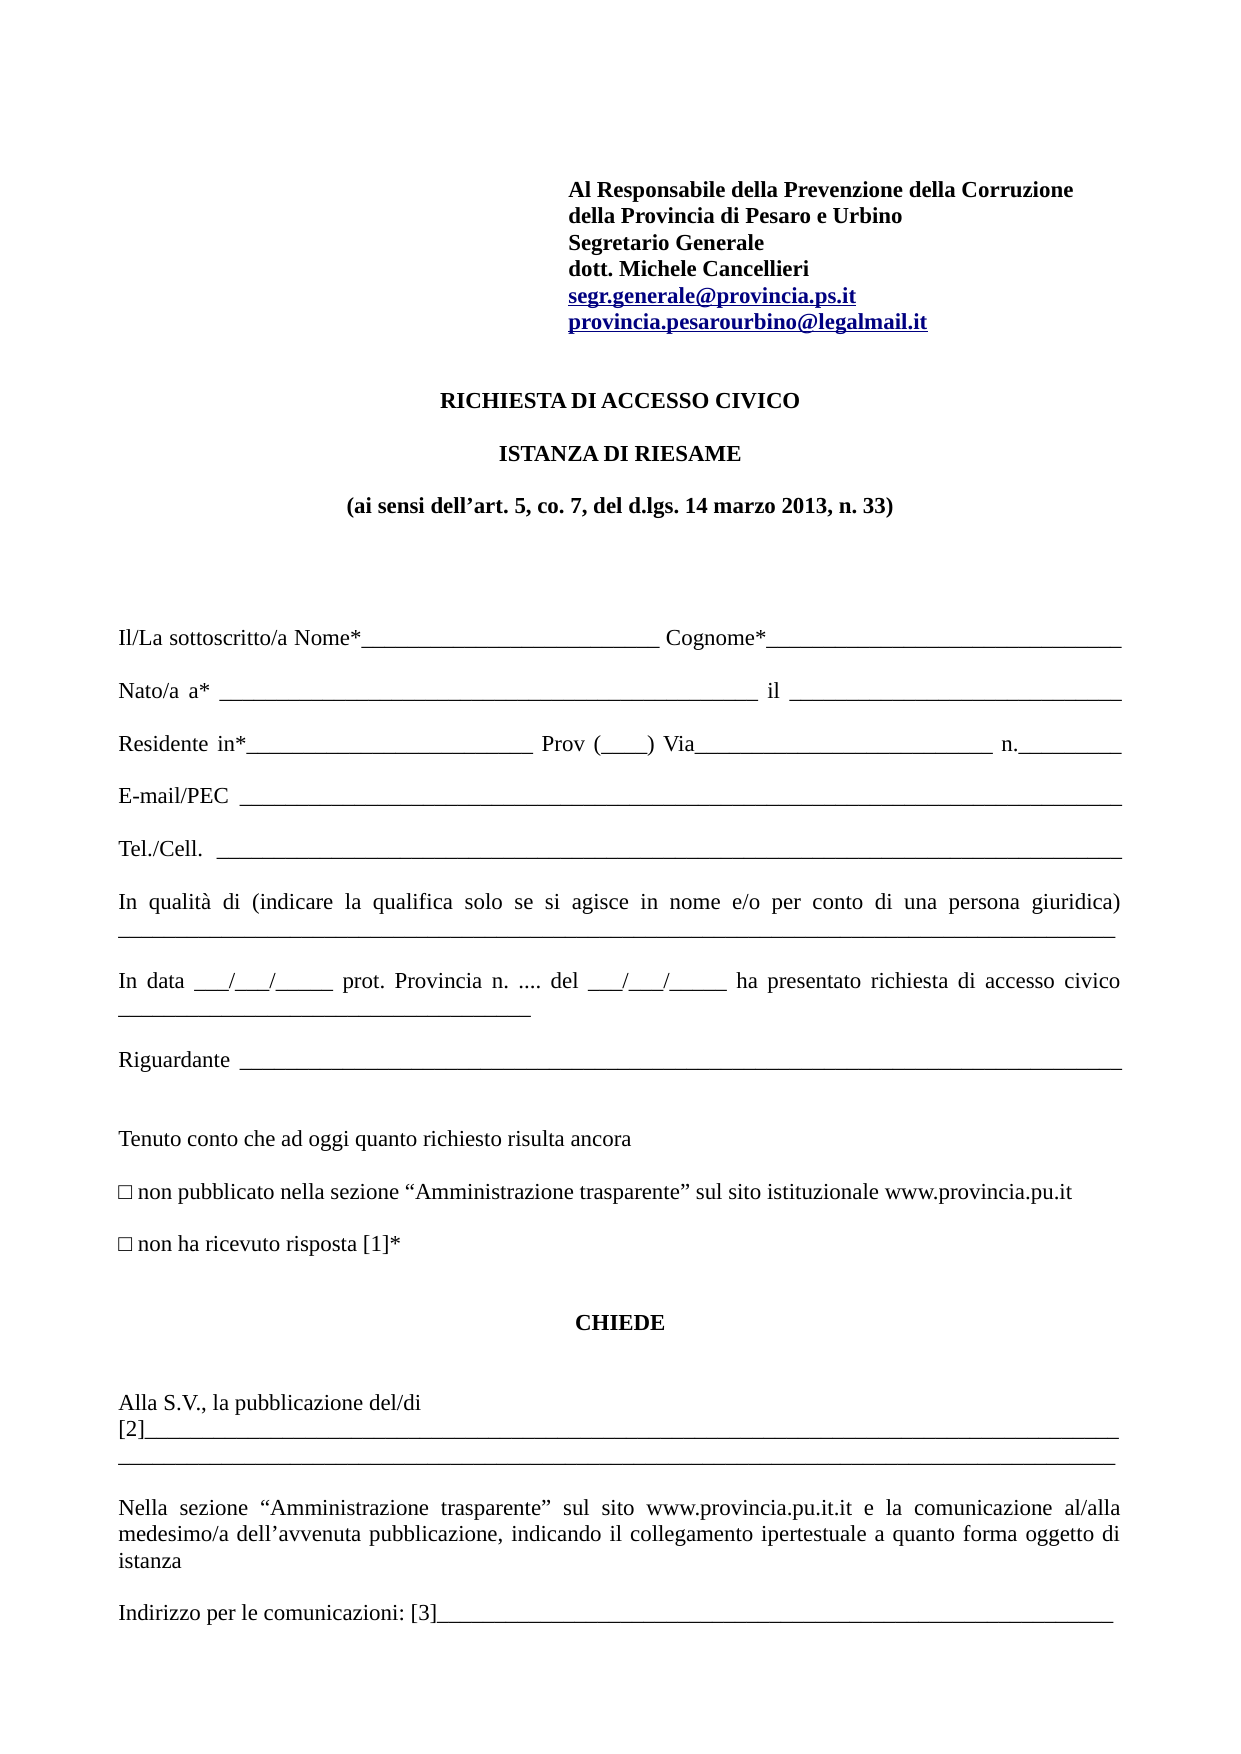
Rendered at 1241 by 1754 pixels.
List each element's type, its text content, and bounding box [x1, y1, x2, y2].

text [2]____________________________________________________________________________________________________________________________________________________________________________ Nella sezione “Amministrazione trasparente” sul sito www.provincia.pu.it.it e la comunicazione al/alla medesimo/a dell’avvenuta pubblicazione, indicando il collegamento ipertestuale a quanto forma oggetto di istanza Indirizzo per le comunicazioni: [3]___________________________________________________________ [118, 1415, 1122, 1626]
text provincia.pesarourbino@legalmail.it [118, 308, 1122, 334]
text Il/La sottoscritto/a Nome*__________________________ Cognome*_______________________________ Nato/a a* _______________________________________________ il _____________________________ Residente in*_________________________ Prov (____) Via__________________________ n._________ E-mail/PEC _____________________________________________________________________________ Tel./Cell. _______________________________________________________________________________ In qualità di (indicare la qualifica solo se si agisce in nome e/o per conto di una persona giuridica) _______________________________________________________________________________________ In data ___/___/_____ prot. Provincia n. .... del ___/___/_____ ha presentato richiesta di accesso civico ____________________________________ [118, 519, 1122, 1019]
text ISTANZA DI RIESAME [118, 413, 1122, 466]
text della Provincia di Pesaro e Urbino [118, 203, 1122, 229]
text CHIEDE [118, 1257, 1122, 1336]
text segr.generale@provincia.ps.it [118, 282, 1122, 308]
text Tenuto conto che ad oggi quanto richiesto risulta ancora [118, 1125, 1122, 1151]
text Al Responsabile della Prevenzione della Corruzione [118, 174, 1122, 203]
text RICHIESTA DI ACCESSO CIVICO [118, 387, 1122, 413]
text □ non ha ricevuto risposta [1]* [118, 1204, 1122, 1257]
text dott. Michele Cancellieri [118, 255, 1122, 282]
text Alla S.V., la pubblicazione del/di [118, 1336, 1122, 1415]
text Riguardante _____________________________________________________________________________ [118, 1019, 1122, 1125]
text Segretario Generale [118, 229, 1122, 255]
text (ai sensi dell’art. 5, co. 7, del d.lgs. 14 marzo 2013, n. 33) [118, 466, 1122, 519]
text □ non pubblicato nella sezione “Amministrazione trasparente” sul sito istituzionale www.provincia.pu.it [118, 1151, 1122, 1204]
